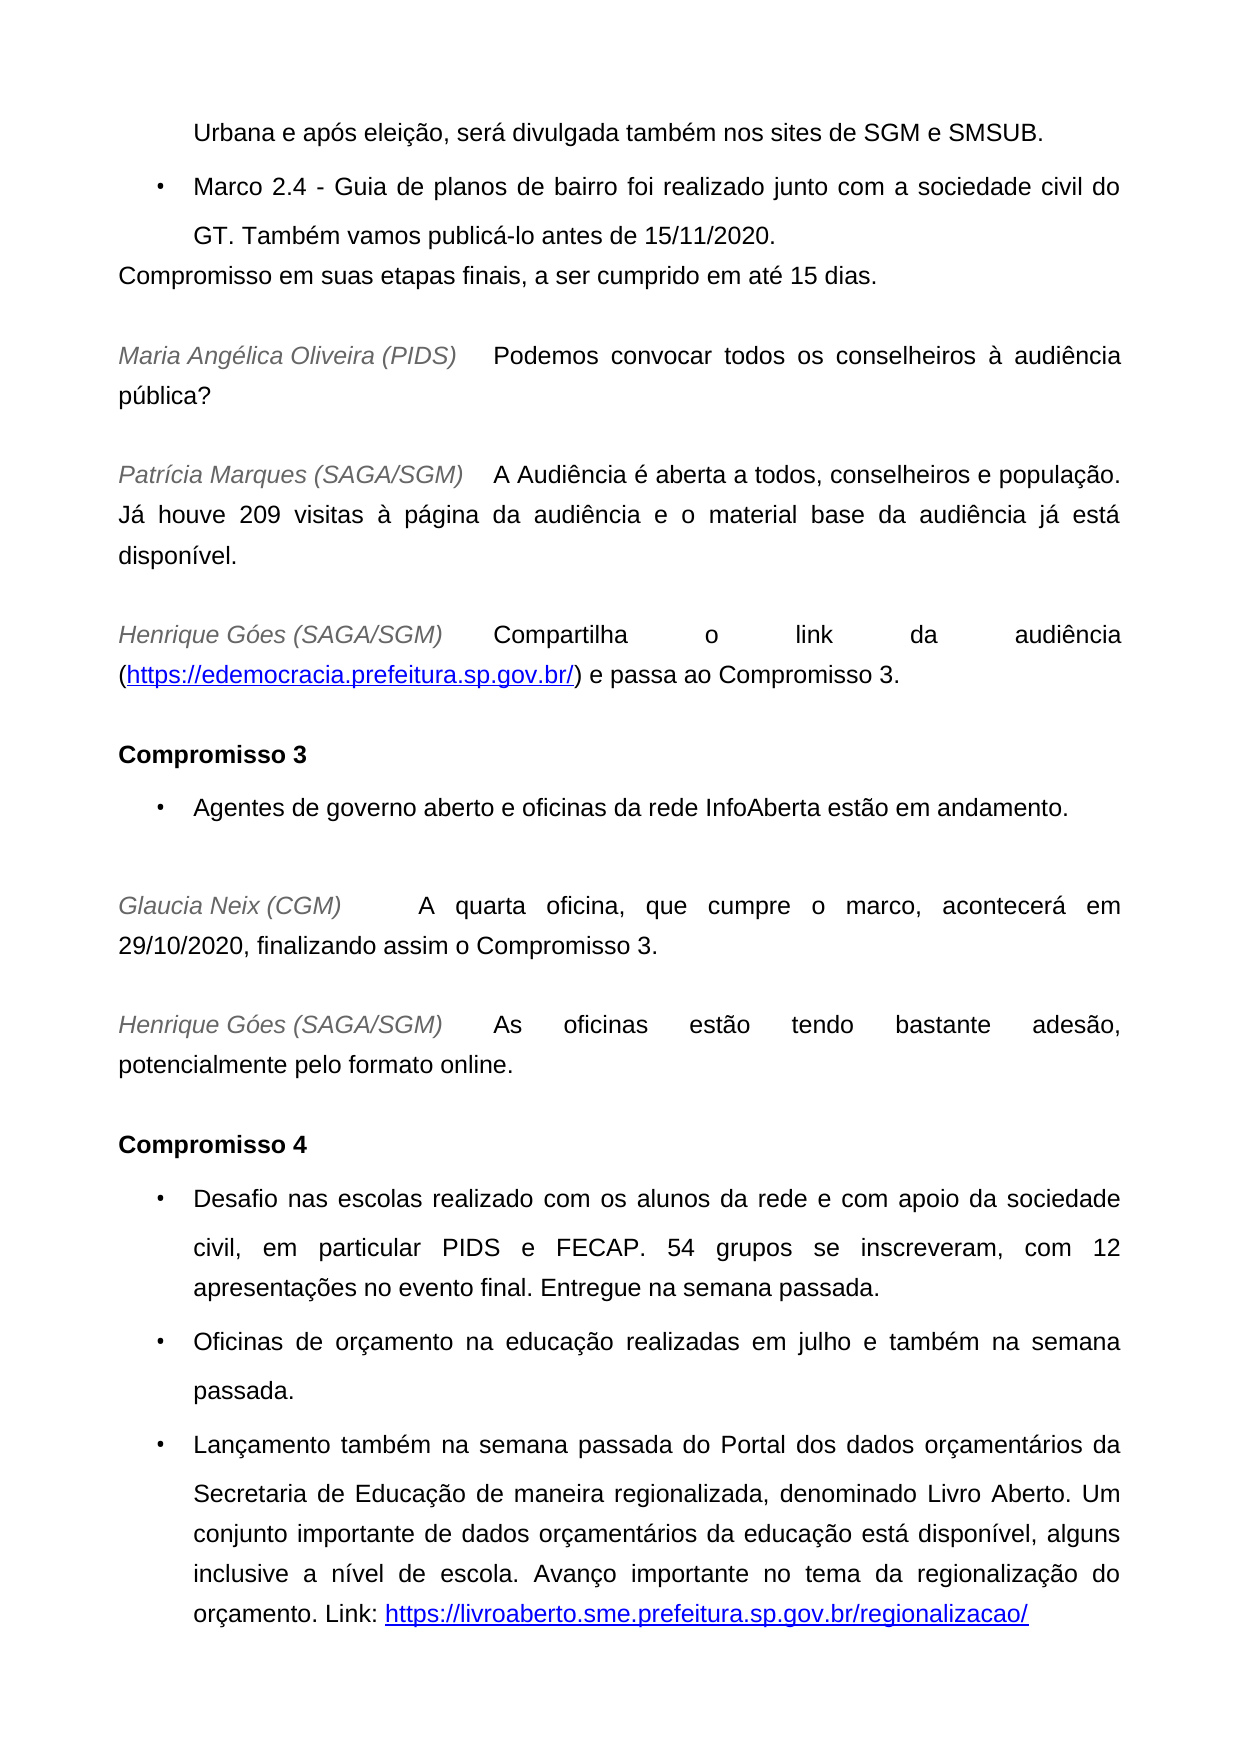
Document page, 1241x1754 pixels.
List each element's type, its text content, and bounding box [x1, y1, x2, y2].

list Oficinas de orçamento na educação realizadas em julho e também na semana passada. [156, 1313, 1122, 1404]
text Henrique Góes (SAGA/SGM) As oficinas estão tendo bastante adesão, potencialmente pelo formato online. [118, 1010, 1122, 1079]
text Glaucia Neix (CGM) A quarta oficina, que cumpre o marco, acontecerá em 29/10/2020, finalizando assim o Compromisso 3. [118, 891, 1122, 959]
list Marco 2.4 - Guia de planos de bairro foi realizado junto com a sociedade civil do GT. Também vamos publicá-lo antes de 15/11/2020. [156, 158, 1122, 250]
text Henrique Góes (SAGA/SGM) Compartilha o link da audiência (https://edemocracia.prefeitura.sp.gov.br/) e passa ao Compromisso 3. [118, 620, 1122, 689]
text Compromisso em suas etapas finais, a ser cumprido em até 15 dias. [118, 261, 1122, 290]
list Agentes de governo aberto e oficinas da rede InfoAberta estão em andamento. [156, 780, 1122, 831]
text Maria Angélica Oliveira (PIDS) Podemos convocar todos os conselheiros à audiência pública? [118, 341, 1122, 409]
list Lançamento também na semana passada do Portal dos dados orçamentários da Secretaria de Educação de maneira regionalizada, denominado Livro Aberto. Um conjunto importante de dados orçamentários da educação está disponível, alguns inclusive a nível de escola. Avanço importante no tema da regionalização do orçamento. Link: https://livroaberto.sme.prefeitura.sp.gov.br/regionalizacao/ [156, 1416, 1122, 1628]
list Urbana e após eleição, será divulgada também nos sites de SGM e SMSUB. [156, 118, 1122, 147]
list Desafio nas escolas realizado com os alunos da rede e com apoio da sociedade civil, em particular PIDS e FECAP. 54 grupos se inscreveram, com 12 apresentações no evento final. Entregue na semana passada. [156, 1170, 1122, 1302]
text Patrícia Marques (SAGA/SGM) A Audiência é aberta a todos, conselheiros e população. Já houve 209 visitas à página da audiência e o material base da audiência já está disponível. [118, 460, 1122, 569]
text Compromisso 3 [118, 739, 1122, 768]
text Compromisso 4 [118, 1130, 1122, 1158]
